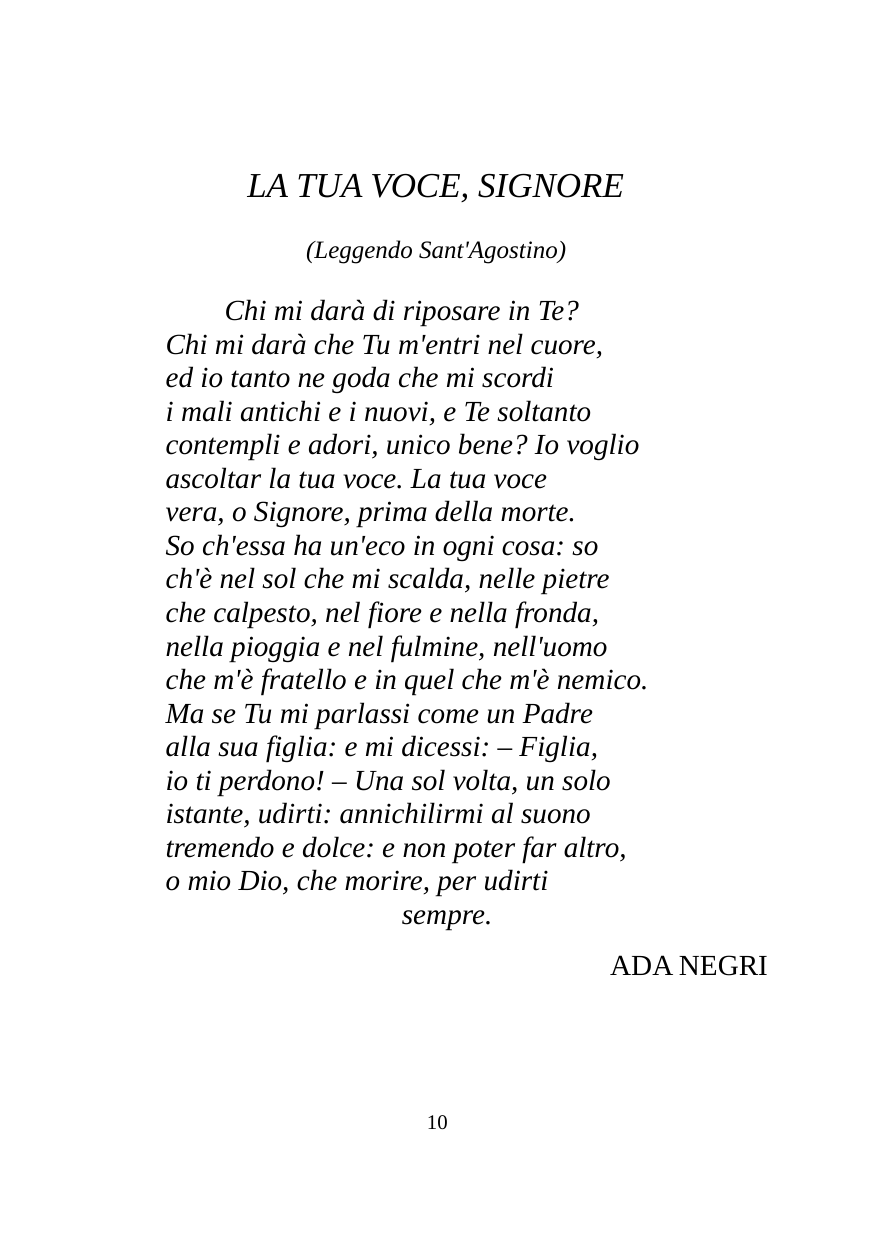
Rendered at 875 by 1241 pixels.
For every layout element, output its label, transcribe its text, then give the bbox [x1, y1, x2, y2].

text (Leggendo Sant'Agostino) [106, 235, 768, 264]
text sempre. [402, 897, 768, 931]
subtitle LA TUA VOCE, SIGNORE [106, 165, 768, 206]
text ADA NEGRI [106, 948, 768, 982]
text Chi mi darà di riposare in Te? Chi mi darà che Tu m'entri nel cuore, ed io tanto ne goda che mi scordi i mali antichi e i nuovi, e Te soltanto contempli e adori, unico bene? Io voglio ascoltar la tua voce. La tua voce vera, o Signore, prima della morte. So ch'essa ha un'eco in ogni cosa: so ch'è nel sol che mi scalda, nelle pietre che calpesto, nel fiore e nella fronda, nella pioggia e nel fulmine, nell'uomo che m'è fratello e in quel che m'è nemico. Ma se Tu mi parlassi come un Padre alla sua figlia: e mi dicessi: – Figlia, io ti perdono! – Una sol volta, un solo istante, udirti: annichilirmi al suono tremendo e dolce: e non poter far altro, o mio Dio, che morire, per udirti [165, 293, 768, 897]
